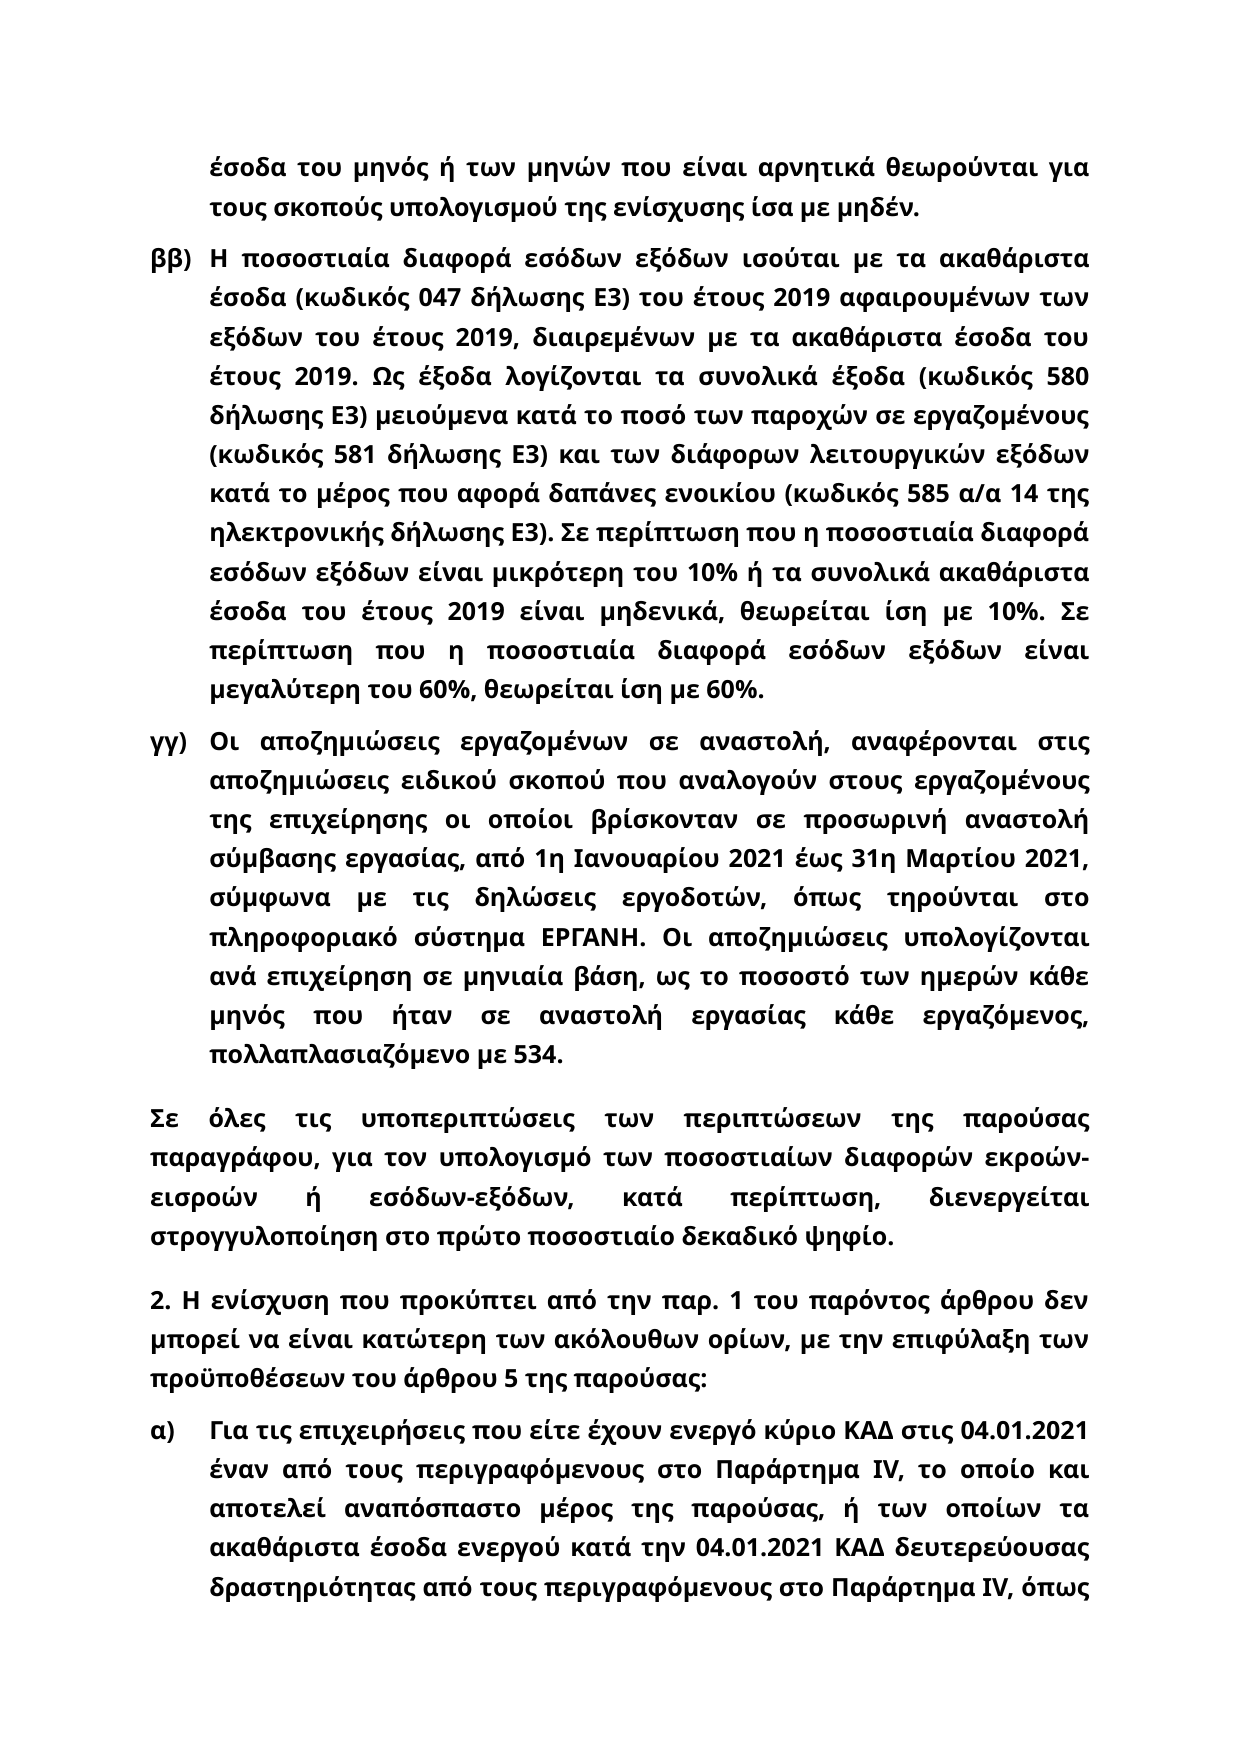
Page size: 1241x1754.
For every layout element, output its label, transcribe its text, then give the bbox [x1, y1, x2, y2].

list γγ) Οι αποζημιώσεις εργαζομένων σε αναστολή, αναφέρονται στις αποζημιώσεις ειδικού σκοπού που αναλογούν στους εργαζομένους της επιχείρησης οι οποίοι βρίσκονταν σε προσωρινή αναστολή σύμβασης εργασίας, από 1η Ιανουαρίου 2021 έως 31η Μαρτίου 2021, σύμφωνα με τις δηλώσεις εργοδοτών, όπως τηρούνται στο πληροφοριακό σύστημα ΕΡΓΑΝΗ. Οι αποζημιώσεις υπολογίζονται ανά επιχείρηση σε μηνιαία βάση, ως το ποσοστό των ημερών κάθε μηνός που ήταν σε αναστολή εργασίας κάθε εργαζόμενος, πολλαπλασιαζόμενο με 534. [150, 723, 1090, 1071]
list α) Για τις επιχειρήσεις που είτε έχουν ενεργό κύριο ΚΑΔ στις 04.01.2021 έναν από τους περιγραφόμενους στο Παράρτημα IV, το οποίο και αποτελεί αναπόσπαστο μέρος της παρούσας, ή των οποίων τα ακαθάριστα έσοδα ενεργού κατά την 04.01.2021 ΚΑΔ δευτερεύουσας δραστηριότητας από τους περιγραφόμενους στο Παράρτημα ΙV, όπως [150, 1412, 1090, 1603]
list ββ) Η ποσοστιαία διαφορά εσόδων εξόδων ισούται με τα ακαθάριστα έσοδα (κωδικός 047 δήλωσης Ε3) του έτους 2019 αφαιρουμένων των εξόδων του έτους 2019, διαιρεμένων με τα ακαθάριστα έσοδα του έτους 2019. Ως έξοδα λογίζονται τα συνολικά έξοδα (κωδικός 580 δήλωσης Ε3) μειούμενα κατά το ποσό των παροχών σε εργαζομένους (κωδικός 581 δήλωσης Ε3) και των διάφορων λειτουργικών εξόδων κατά το μέρος που αφορά δαπάνες ενοικίου (κωδικός 585 α/α 14 της ηλεκτρονικής δήλωσης Ε3). Σε περίπτωση που η ποσοστιαία διαφορά εσόδων εξόδων είναι μικρότερη του 10% ή τα συνολικά ακαθάριστα έσοδα του έτους 2019 είναι μηδενικά, θεωρείται ίση με 10%. Σε περίπτωση που η ποσοστιαία διαφορά εσόδων εξόδων είναι μεγαλύτερη του 60%, θεωρείται ίση με 60%. [150, 241, 1090, 706]
list έσοδα του μηνός ή των μηνών που είναι αρνητικά θεωρούνται για τους σκοπούς υπολογισμού της ενίσχυσης ίσα με μηδέν. [150, 150, 1090, 223]
text 2. Η ενίσχυση που προκύπτει από την παρ. 1 του παρόντος άρθρου δεν μπορεί να είναι κατώτερη των ακόλουθων ορίων, με την επιφύλαξη των προϋποθέσεων του άρθρου 5 της παρούσας: [150, 1282, 1090, 1395]
text Σε όλες τις υποπεριπτώσεις των περιπτώσεων της παρούσας παραγράφου, για τον υπολογισμό των ποσοστιαίων διαφορών εκροών-εισροών ή εσόδων-εξόδων, κατά περίπτωση, διενεργείται στρογγυλοποίηση στο πρώτο ποσοστιαίο δεκαδικό ψηφίο. [150, 1101, 1090, 1252]
